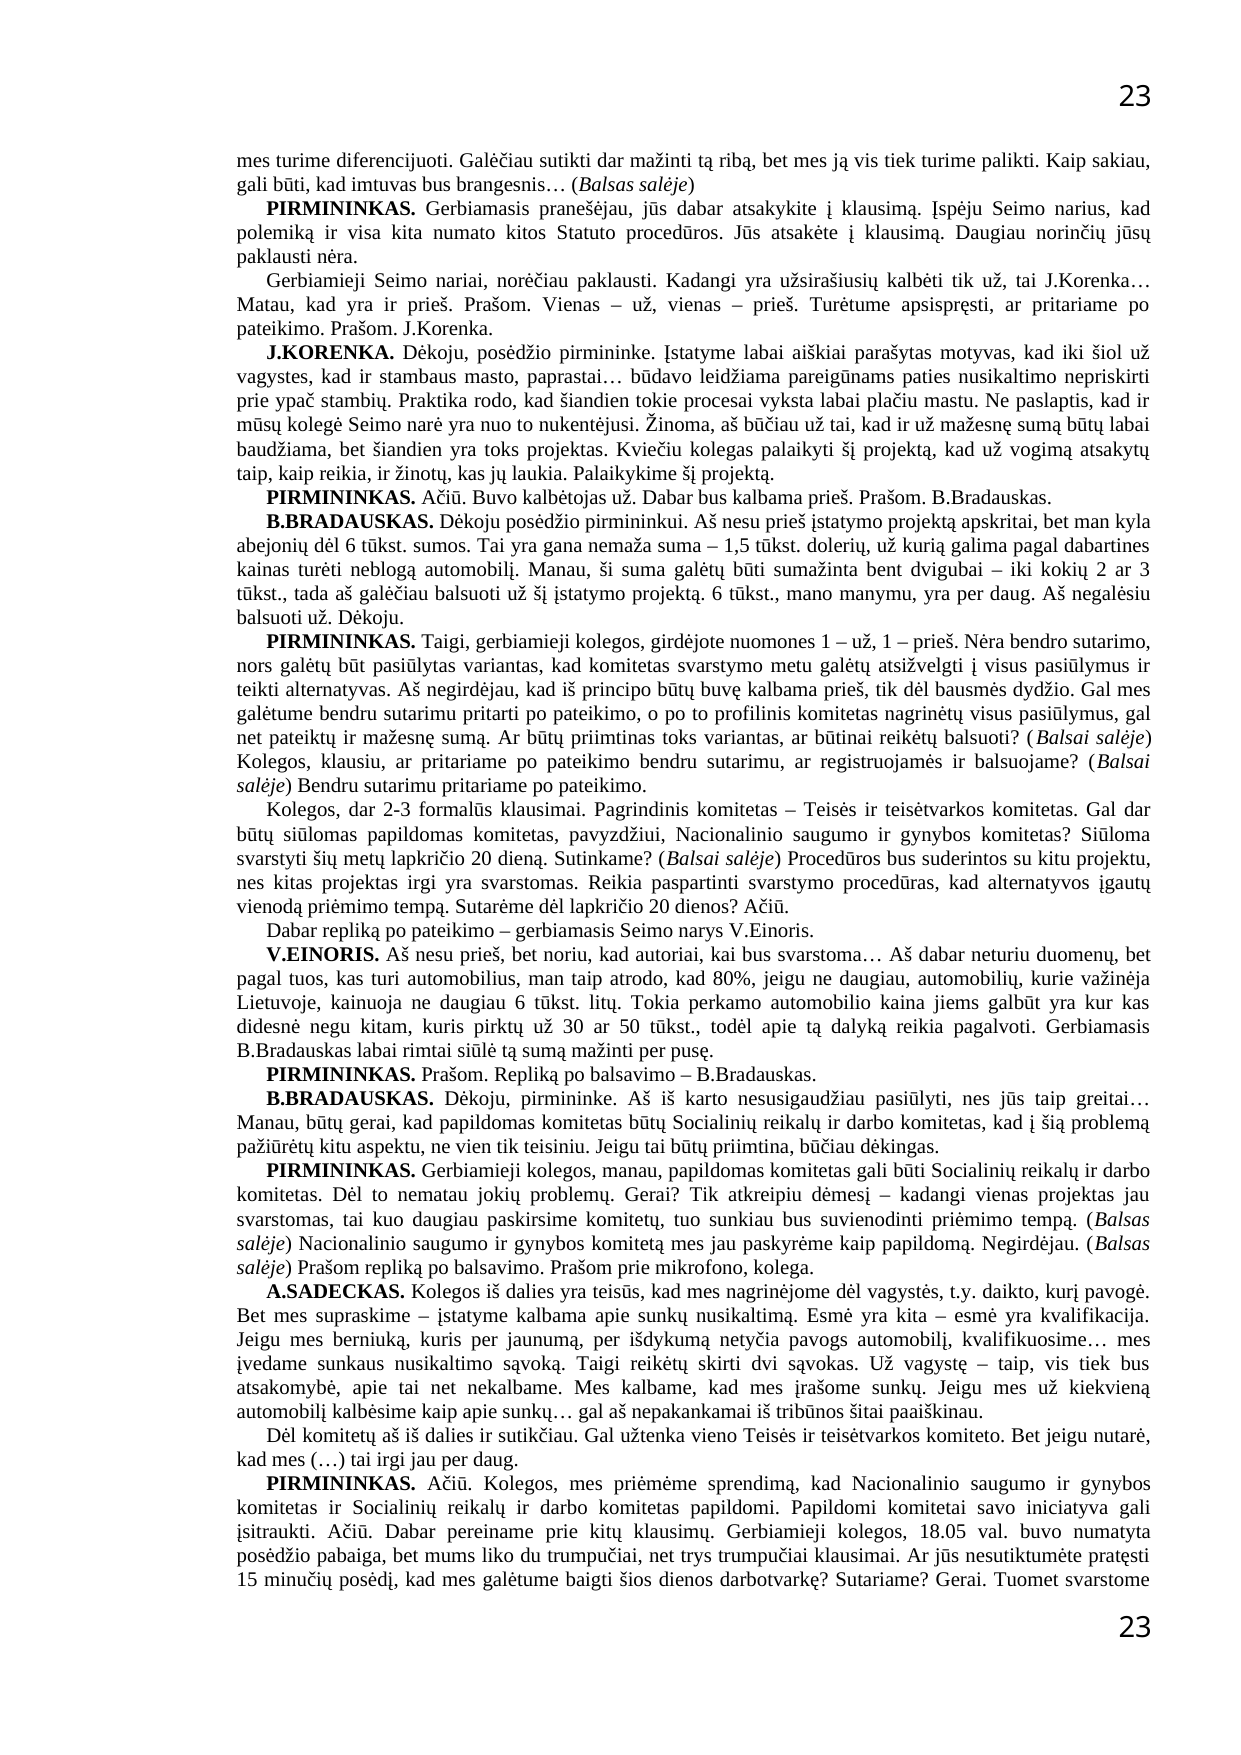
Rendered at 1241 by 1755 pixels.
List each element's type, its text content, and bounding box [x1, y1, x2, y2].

text B.BRADAUSKAS. Dėkoju posėdžio pirmininkui. Aš nesu prieš įstatymo projektą apskritai, bet man kyla abejonių dėl 6 tūkst. sumos. Tai yra gana nemaža suma – 1,5 tūkst. dolerių, už kurią galima pagal dabartines kainas turėti neblogą automobilį. Manau, ši suma galėtų būti sumažinta bent dvigubai – iki kokių 2 ar 3 tūkst., tada aš galėčiau balsuoti už šį įstatymo projektą. 6 tūkst., mano manymu, yra per daug. Aš negalėsiu balsuoti už. Dėkoju. [236, 509, 1152, 629]
text mes turime diferencijuoti. Galėčiau sutikti dar mažinti tą ribą, bet mes ją vis tiek turime palikti. Kaip sakiau, gali būti, kad imtuvas bus brangesnis… (Balsas salėje) [236, 148, 1152, 196]
text Kolegos, dar 2-3 formalūs klausimai. Pagrindinis komitetas – Teisės ir teisėtvarkos komitetas. Gal dar būtų siūlomas papildomas komitetas, pavyzdžiui, Nacionalinio saugumo ir gynybos komitetas? Siūloma svarstyti šių metų lapkričio 20 dieną. Sutinkame? (Balsai salėje) Procedūros bus suderintos su kitu projektu, nes kitas projektas irgi yra svarstomas. Reikia paspartinti svarstymo procedūras, kad alternatyvos įgautų vienodą priėmimo tempą. Sutarėme dėl lapkričio 20 dienos? Ačiū. [236, 797, 1152, 918]
text Dabar repliką po pateikimo – gerbiamasis Seimo narys V.Einoris. [236, 918, 1152, 942]
text A.SADECKAS. Kolegos iš dalies yra teisūs, kad mes nagrinėjome dėl vagystės, t.y. daikto, kurį pavogė. Bet mes supraskime – įstatyme kalbama apie sunkų nusikaltimą. Esmė yra kita – esmė yra kvalifikacija. Jeigu mes berniuką, kuris per jaunumą, per išdykumą netyčia pavogs automobilį, kvalifikuosime… mes įvedame sunkaus nusikaltimo sąvoką. Taigi reikėtų skirti dvi sąvokas. Už vagystę – taip, vis tiek bus atsakomybė, apie tai net nekalbame. Mes kalbame, kad mes įrašome sunkų. Jeigu mes už kiekvieną automobilį kalbėsime kaip apie sunkų… gal aš nepakankamai iš tribūnos šitai paaiškinau. [236, 1279, 1152, 1423]
text PIRMININKAS. Gerbiamasis pranešėjau, jūs dabar atsakykite į klausimą. Įspėju Seimo narius, kad polemiką ir visa kita numato kitos Statuto procedūros. Jūs atsakėte į klausimą. Daugiau norinčių jūsų paklausti nėra. [236, 196, 1152, 268]
text Gerbiamieji Seimo nariai, norėčiau paklausti. Kadangi yra užsirašiusių kalbėti tik už, tai J.Korenka… Matau, kad yra ir prieš. Prašom. Vienas – už, vienas – prieš. Turėtume apsispręsti, ar pritariame po pateikimo. Prašom. J.Korenka. [236, 268, 1152, 340]
text PIRMININKAS. Ačiū. Kolegos, mes priėmėme sprendimą, kad Nacionalinio saugumo ir gynybos komitetas ir Socialinių reikalų ir darbo komitetas papildomi. Papildomi komitetai savo iniciatyva gali įsitraukti. Ačiū. Dabar pereiname prie kitų klausimų. Gerbiamieji kolegos, 18.05 val. buvo numatyta posėdžio pabaiga, bet mums liko du trumpučiai, net trys trumpučiai klausimai. Ar jūs nesutiktumėte pratęsti 15 minučių posėdį, kad mes galėtume baigti šios dienos darbotvarkę? Sutariame? Gerai. Tuomet svarstome [236, 1471, 1152, 1591]
text PIRMININKAS. Ačiū. Buvo kalbėtojas už. Dabar bus kalbama prieš. Prašom. B.Bradauskas. [236, 484, 1152, 509]
text J.KORENKA. Dėkoju, posėdžio pirmininke. Įstatyme labai aiškiai parašytas motyvas, kad iki šiol už vagystes, kad ir stambaus masto, paprastai… būdavo leidžiama pareigūnams paties nusikaltimo nepriskirti prie ypač stambių. Praktika rodo, kad šiandien tokie procesai vyksta labai plačiu mastu. Ne paslaptis, kad ir mūsų kolegė Seimo narė yra nuo to nukentėjusi. Žinoma, aš būčiau už tai, kad ir už mažesnę sumą būtų labai baudžiama, bet šiandien yra toks projektas. Kviečiu kolegas palaikyti šį projektą, kad už vogimą atsakytų taip, kaip reikia, ir žinotų, kas jų laukia. Palaikykime šį projektą. [236, 340, 1152, 484]
text PIRMININKAS. Gerbiamieji kolegos, manau, papildomas komitetas gali būti Socialinių reikalų ir darbo komitetas. Dėl to nematau jokių problemų. Gerai? Tik atkreipiu dėmesį – kadangi vienas projektas jau svarstomas, tai kuo daugiau paskirsime komitetų, tuo sunkiau bus suvienodinti priėmimo tempą. (Balsas salėje) Nacionalinio saugumo ir gynybos komitetą mes jau paskyrėme kaip papildomą. Negirdėjau. (Balsas salėje) Prašom repliką po balsavimo. Prašom prie mikrofono, kolega. [236, 1158, 1152, 1279]
text Dėl komitetų aš iš dalies ir sutikčiau. Gal užtenka vieno Teisės ir teisėtvarkos komiteto. Bet jeigu nutarė, kad mes (…) tai irgi jau per daug. [236, 1423, 1152, 1471]
text PIRMININKAS. Taigi, gerbiamieji kolegos, girdėjote nuomones 1 – už, 1 – prieš. Nėra bendro sutarimo, nors galėtų būt pasiūlytas variantas, kad komitetas svarstymo metu galėtų atsižvelgti į visus pasiūlymus ir teikti alternatyvas. Aš negirdėjau, kad iš principo būtų buvę kalbama prieš, tik dėl bausmės dydžio. Gal mes galėtume bendru sutarimu pritarti po pateikimo, o po to profilinis komitetas nagrinėtų visus pasiūlymus, gal net pateiktų ir mažesnę sumą. Ar būtų priimtinas toks variantas, ar būtinai reikėtų balsuoti? (Balsai salėje) Kolegos, klausiu, ar pritariame po pateikimo bendru sutarimu, ar registruojamės ir balsuojame? (Balsai salėje) Bendru sutarimu pritariame po pateikimo. [236, 629, 1152, 797]
text V.EINORIS. Aš nesu prieš, bet noriu, kad autoriai, kai bus svarstoma… Aš dabar neturiu duomenų, bet pagal tuos, kas turi automobilius, man taip atrodo, kad 80%, jeigu ne daugiau, automobilių, kurie važinėja Lietuvoje, kainuoja ne daugiau 6 tūkst. litų. Tokia perkamo automobilio kaina jiems galbūt yra kur kas didesnė negu kitam, kuris pirktų už 30 ar 50 tūkst., todėl apie tą dalyką reikia pagalvoti. Gerbiamasis B.Bradauskas labai rimtai siūlė tą sumą mažinti per pusę. [236, 942, 1152, 1062]
text PIRMININKAS. Prašom. Repliką po balsavimo – B.Bradauskas. [236, 1062, 1152, 1086]
text B.BRADAUSKAS. Dėkoju, pirmininke. Aš iš karto nesusigaudžiau pasiūlyti, nes jūs taip greitai… Manau, būtų gerai, kad papildomas komitetas būtų Socialinių reikalų ir darbo komitetas, kad į šią problemą pažiūrėtų kitu aspektu, ne vien tik teisiniu. Jeigu tai būtų priimtina, būčiau dėkingas. [236, 1086, 1152, 1158]
